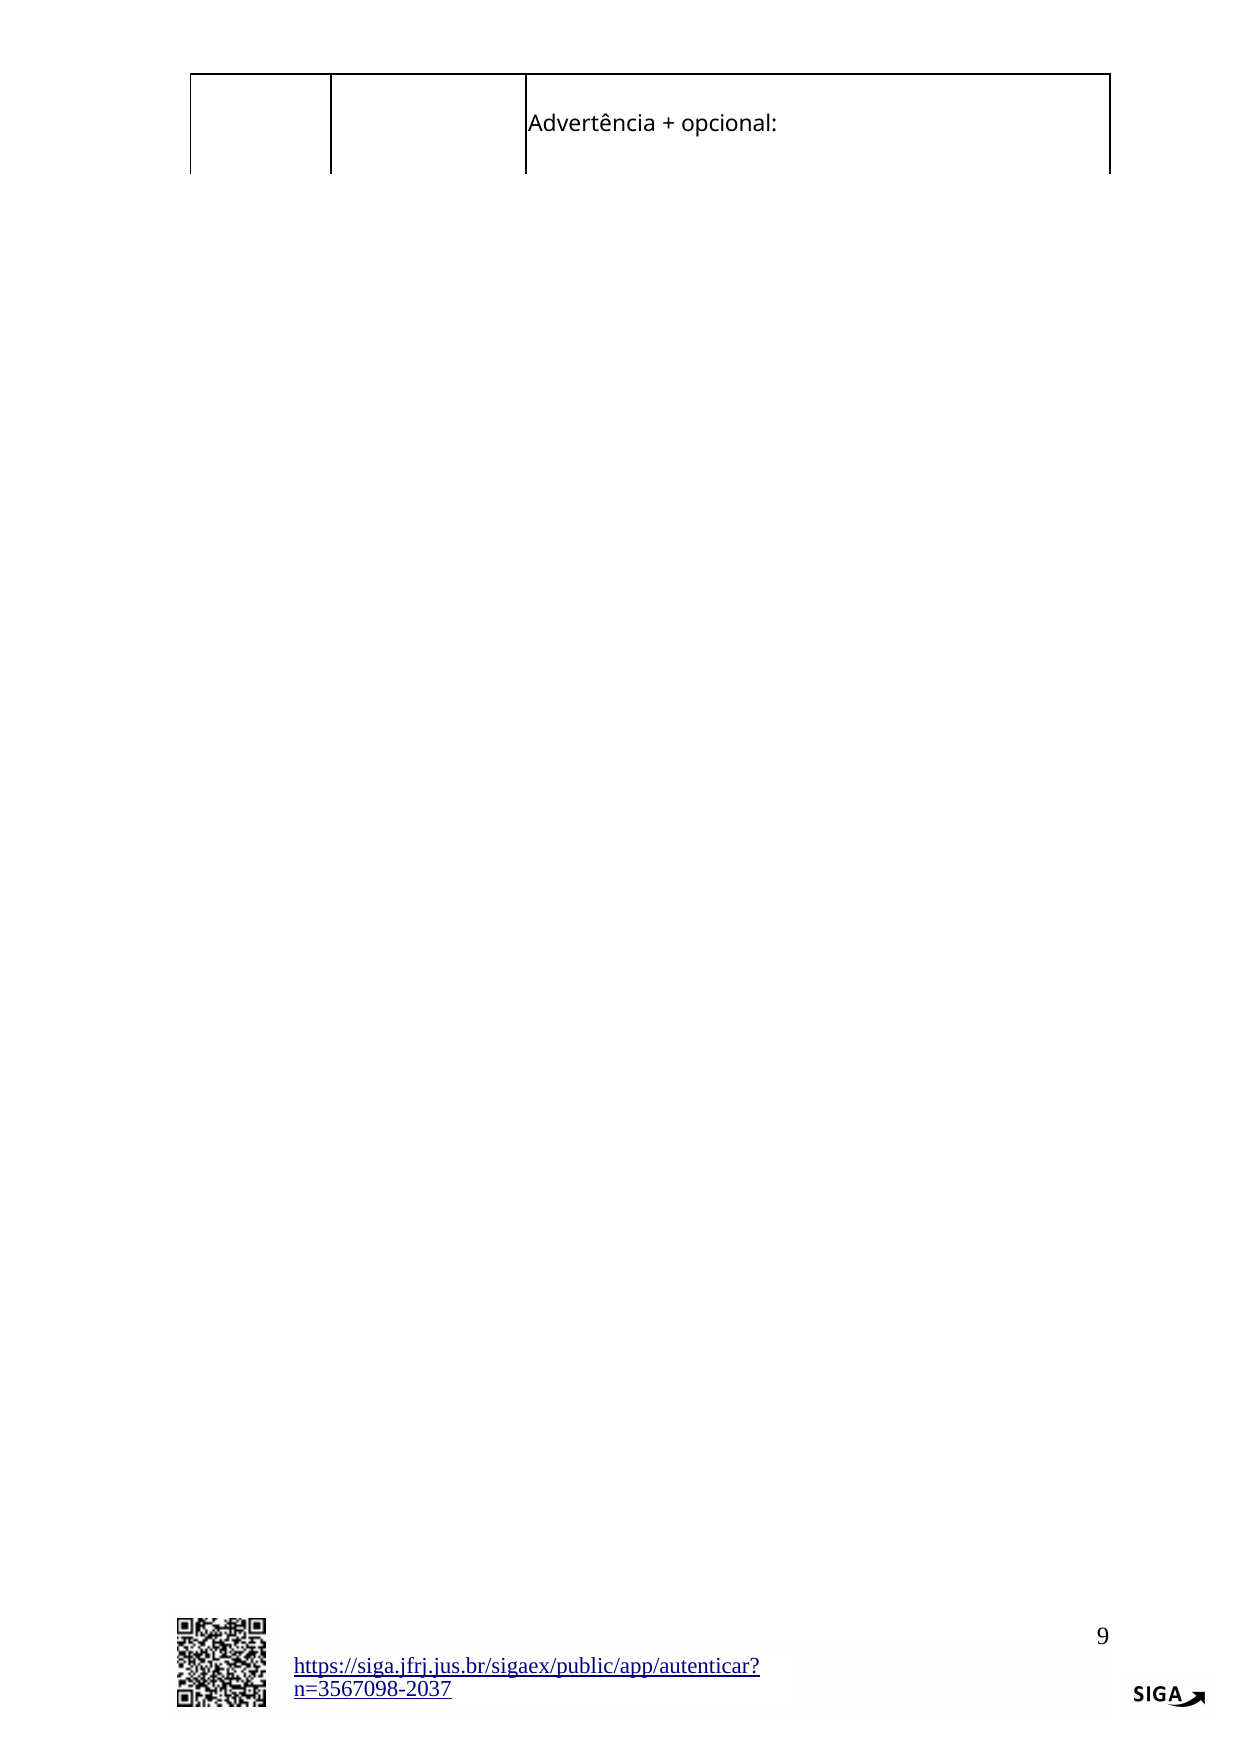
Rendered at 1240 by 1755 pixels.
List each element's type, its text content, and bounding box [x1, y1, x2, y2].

table_cell Advertência + opcional: [527, 75, 1109, 174]
table_cell [191, 75, 330, 174]
table_cell [332, 75, 525, 174]
